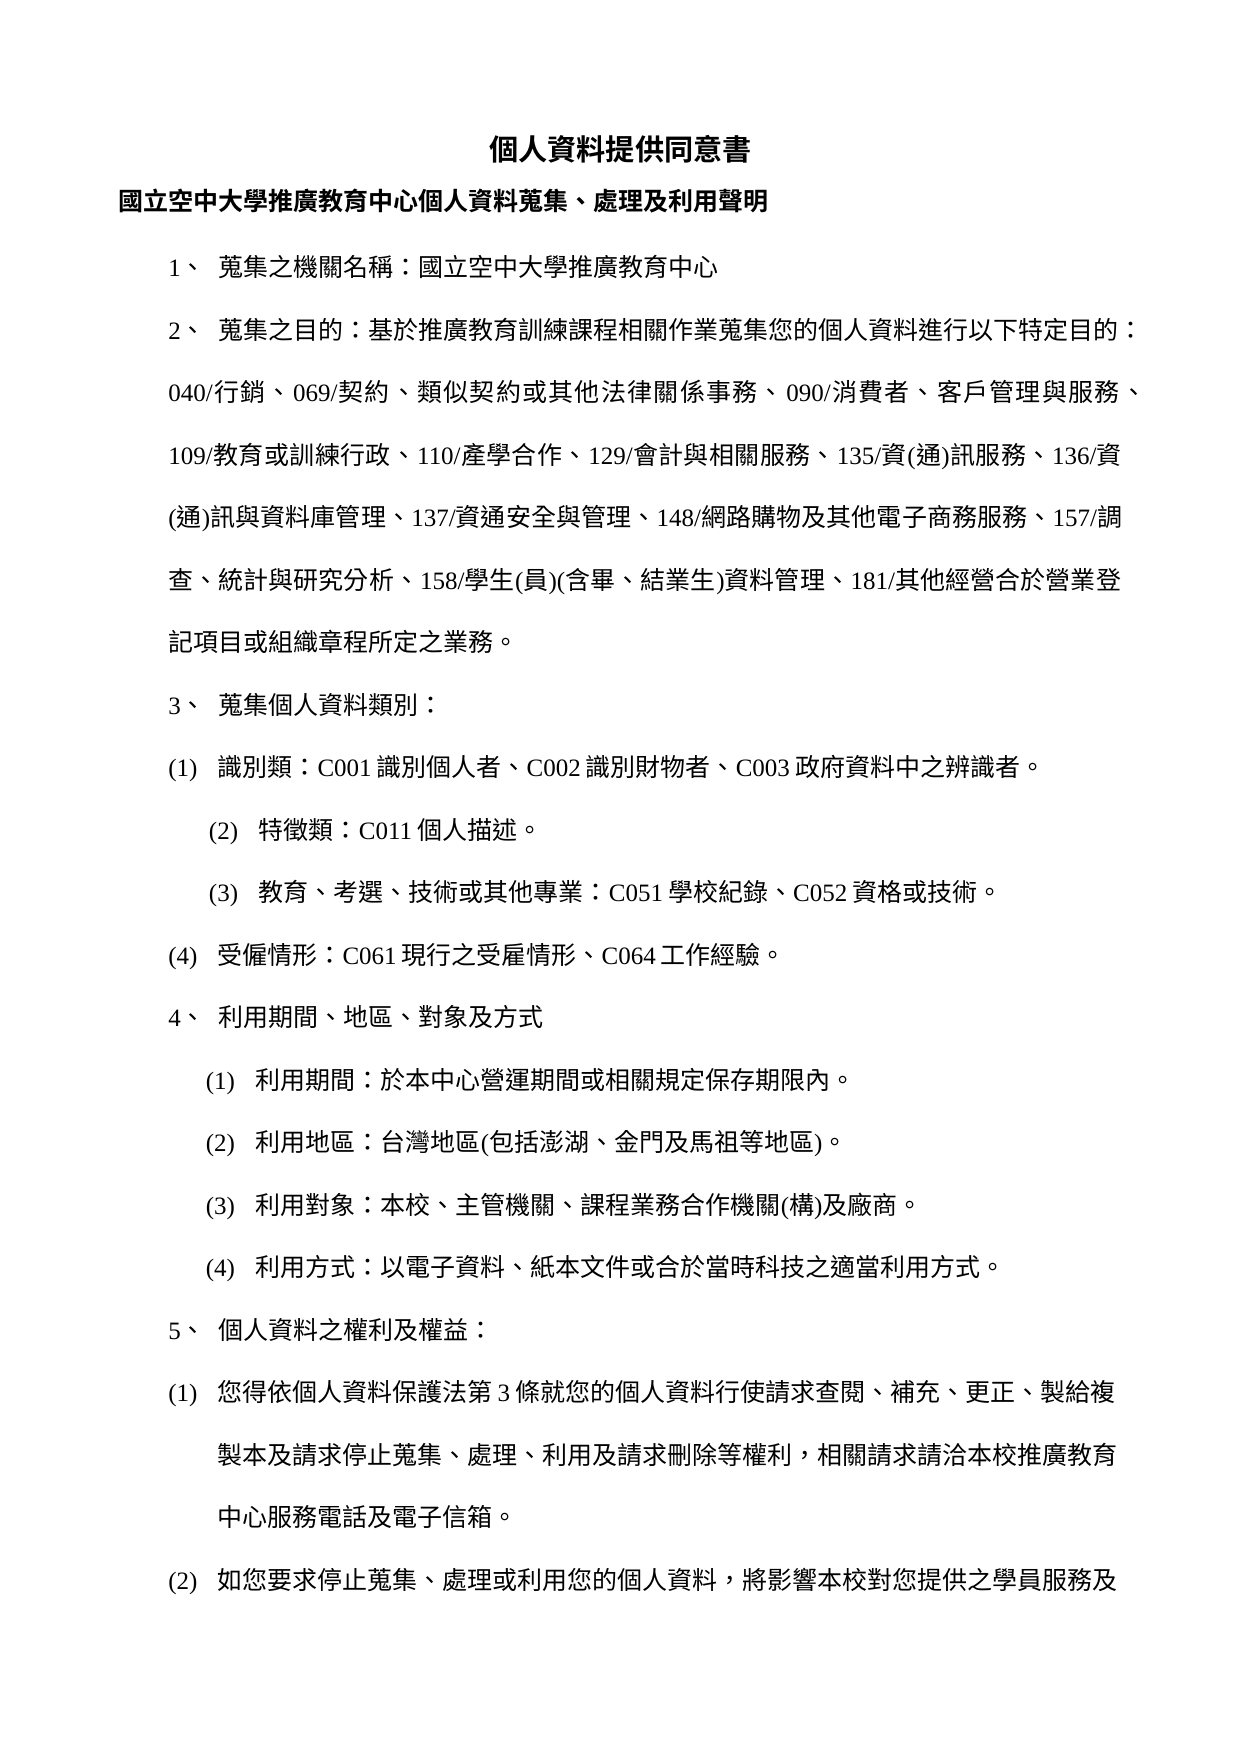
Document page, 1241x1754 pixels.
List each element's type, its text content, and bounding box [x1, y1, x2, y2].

text 國立空中大學推廣教育中心個人資料蒐集、處理及利用聲明 [118, 182, 1122, 218]
list 利用期間：於本中心營運期間或相關規定保存期限內。 [206, 1037, 1122, 1099]
list 個人資料之權利及權益： [168, 1287, 1122, 1349]
list 您得依個人資料保護法第3條就您的個人資料行使請求查閱、補充、更正、製給複製本及請求停止蒐集、處理、利用及請求刪除等權利，相關請求請洽本校推廣教育中心服務電話及電子信箱。 [168, 1349, 1122, 1537]
list 如您要求停止蒐集、處理或利用您的個人資料，將影響本校對您提供之學員服務及 [168, 1537, 1122, 1599]
list 利用地區：台灣地區(包括澎湖、金門及馬祖等地區)。 [206, 1099, 1122, 1162]
text 個人資料提供同意書 [118, 127, 1122, 169]
list 蒐集個人資料類別： [168, 662, 1122, 724]
list 識別類：C001識別個人者、C002識別財物者、C003政府資料中之辨識者。 [168, 724, 1122, 787]
list 利用對象：本校、主管機關、課程業務合作機關(構)及廠商。 [206, 1162, 1122, 1224]
list 蒐集之目的：基於推廣教育訓練課程相關作業蒐集您的個人資料進行以下特定目的： [168, 287, 1122, 349]
list 利用期間、地區、對象及方式 [168, 974, 1122, 1037]
list 利用方式：以電子資料、紙本文件或合於當時科技之適當利用方式。 [206, 1224, 1122, 1287]
text 040/行銷、069/契約、類似契約或其他法律關係事務、090/消費者、客戶管理與服務、109/教育或訓練行政、110/產學合作、129/會計與相關服務、135/資(通)訊服務、136/資(通)訊與資料庫管理、137/資通安全與管理、148/網路購物及其他電子商務服務、157/調查、統計與研究分析、158/學生(員)(含畢、結業生)資料管理、181/其他經營合於營業登記項目或組織章程所定之業務。 [168, 349, 1122, 662]
list 蒐集之機關名稱：國立空中大學推廣教育中心 [168, 224, 1122, 287]
list 特徵類：C011個人描述。 [209, 787, 1122, 849]
list 教育、考選、技術或其他專業：C051學校紀錄、C052資格或技術。 [209, 849, 1122, 912]
list 受僱情形：C061現行之受雇情形、C064工作經驗。 [168, 912, 1122, 974]
